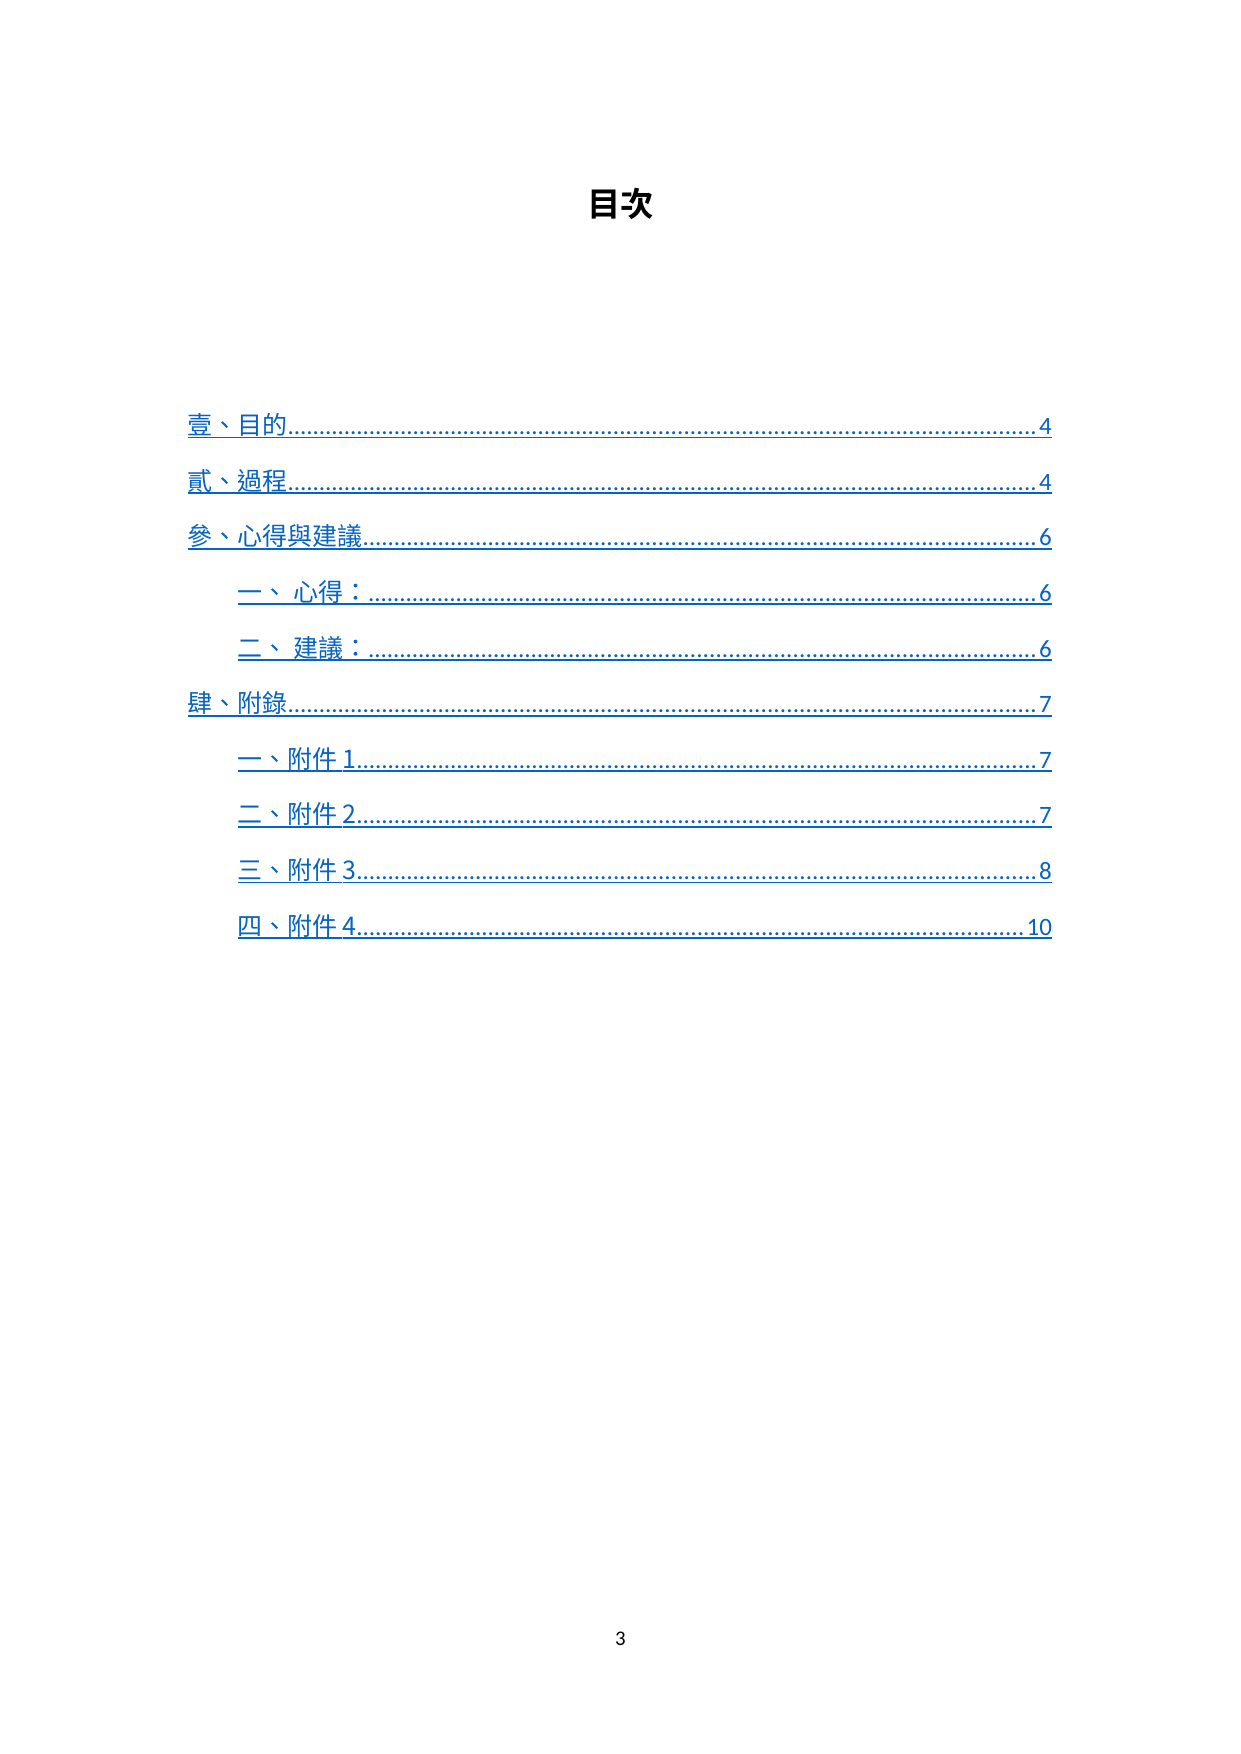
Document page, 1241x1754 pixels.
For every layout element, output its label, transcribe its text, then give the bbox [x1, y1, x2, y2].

text 一、 心得： 6 [237, 572, 1053, 609]
text 一、附件1 7 [237, 739, 1053, 776]
text 四、附件4 10 [237, 906, 1053, 943]
text 二、附件2 7 [237, 794, 1053, 832]
text 三、附件3 8 [237, 850, 1053, 887]
text 貳、過程 4 [187, 461, 1053, 498]
text 壹、目的 4 [187, 405, 1053, 442]
text 參、心得與建議 6 [187, 516, 1053, 554]
text 目次 [187, 164, 1053, 239]
text 二、 建議： 6 [237, 627, 1053, 665]
text 肆、附錄 7 [187, 683, 1053, 721]
